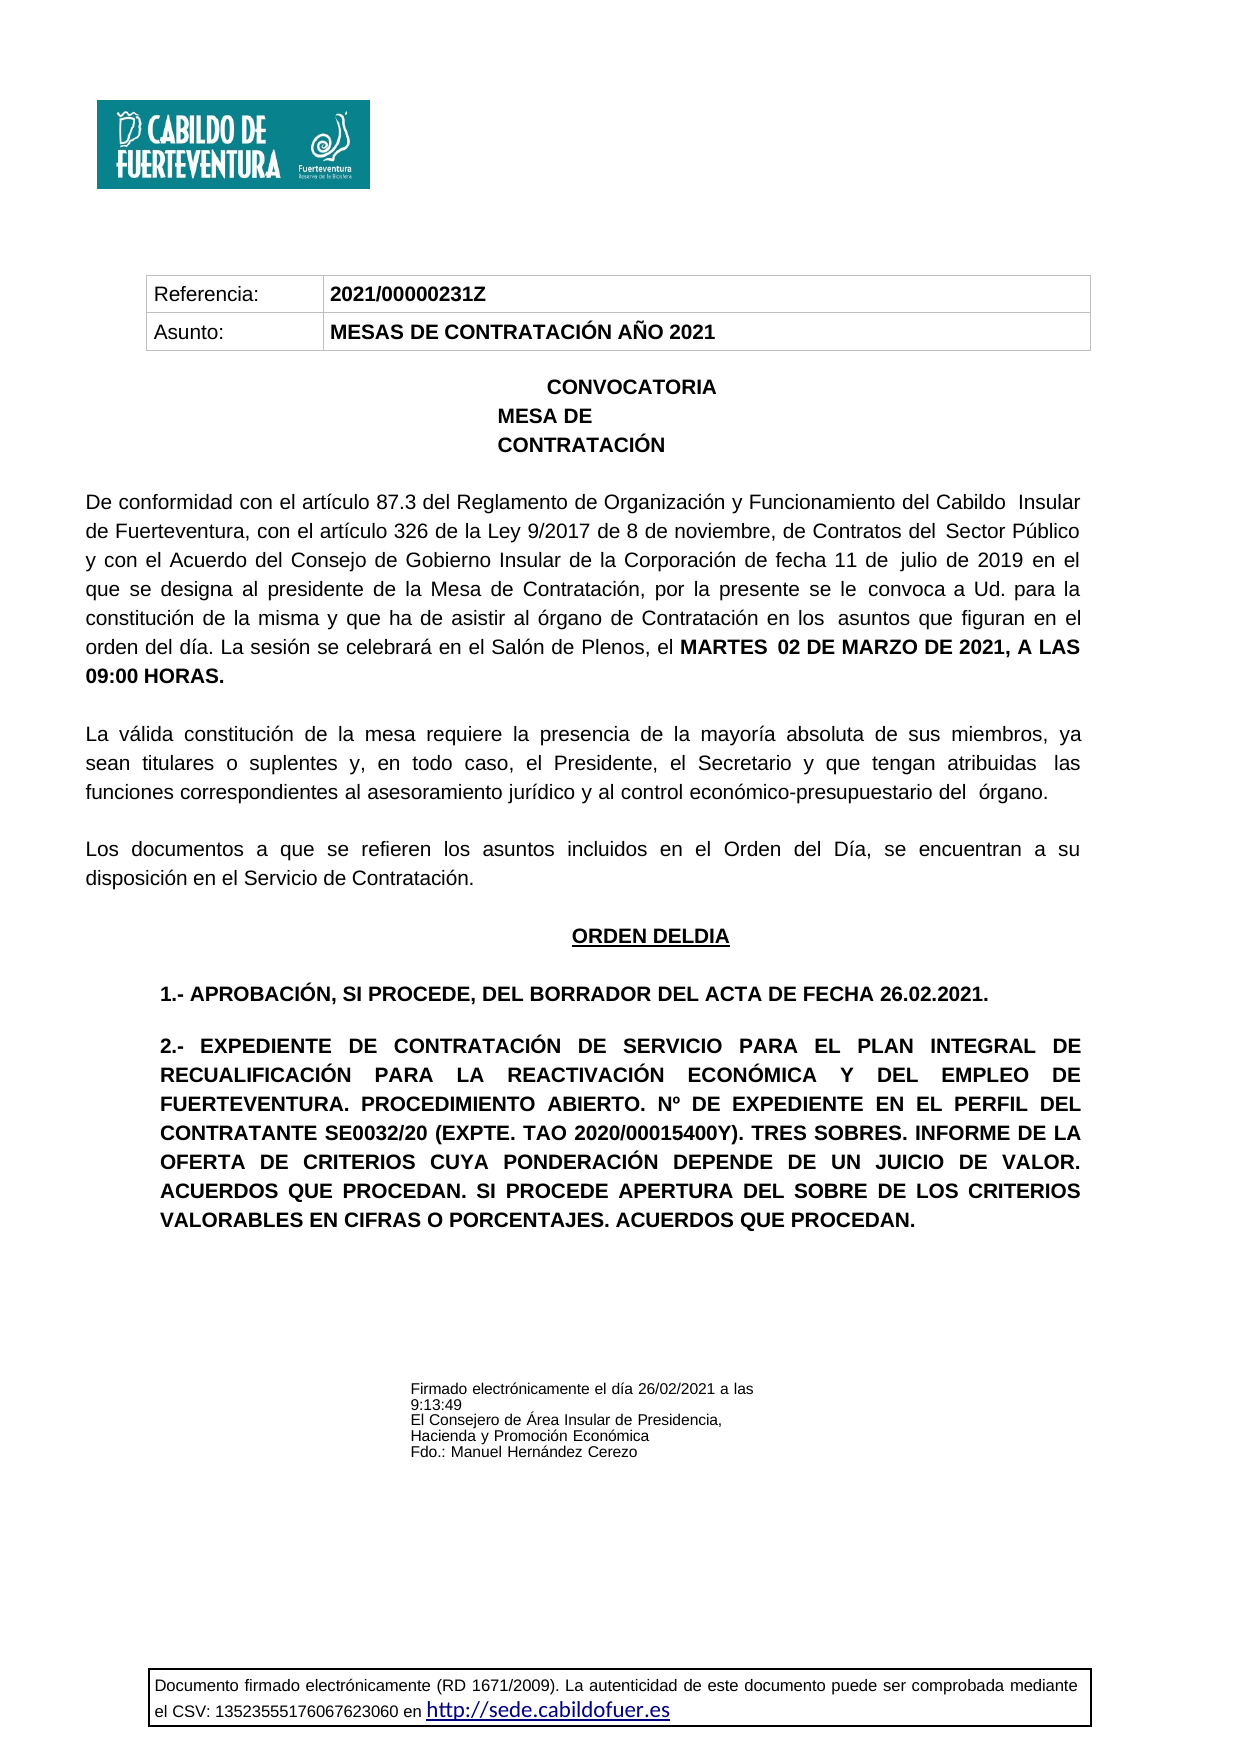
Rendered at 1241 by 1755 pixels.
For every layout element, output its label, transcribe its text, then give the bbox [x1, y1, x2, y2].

subtitle ORDEN DELDIA [196, 924, 1105, 948]
table_cell Asunto: [147, 313, 323, 350]
text Firmado electrónicamente el día 26/02/2021 a las 9:13:49 [410, 1381, 758, 1413]
text La válida constitución de la mesa requiere la presencia de la mayoría absoluta de sus miembros, ya sean titulares o suplentes y, en todo caso, el Presidente, el Secretario y que tengan atribuidas las funciones correspondientes al asesoramiento jurídico y al control económico-presupuestario del órgano. [85, 722, 1081, 804]
text Documento firmado electrónicamente (RD 1671/2009). La autenticidad de este documento puede ser comprobada mediante el CSV: 13523555176067623060 en http://sede.cabildofuer.es [154, 1676, 1083, 1723]
subtitle CONVOCATORIA MESA DE CONTRATACIÓN [497, 375, 758, 457]
text 2.- EXPEDIENTE DE CONTRATACIÓN DE SERVICIO PARA EL PLAN INTEGRAL DE RECUALIFICACIÓN PARA LA REACTIVACIÓN ECONÓMICA Y DEL EMPLEO DE FUERTEVENTURA. PROCEDIMIENTO ABIERTO. Nº DE EXPEDIENTE EN EL PERFIL DEL CONTRATANTE SE0032/20 (EXPTE. TAO 2020/00015400Y). TRES SOBRES. INFORME DE LA OFERTA DE CRITERIOS CUYA PONDERACIÓN DEPENDE DE UN JUICIO DE VALOR. ACUERDOS QUE PROCEDAN. SI PROCEDE APERTURA DEL SOBRE DE LOS CRITERIOS VALORABLES EN CIFRAS O PORCENTAJES. ACUERDOS QUE PROCEDAN. [160, 1034, 1081, 1232]
table_header 2021/00000231Z [324, 276, 1090, 312]
text El Consejero de Área Insular de Presidencia, Hacienda y Promoción Económica [410, 1413, 758, 1445]
table_header Referencia: [147, 276, 323, 312]
text Fdo.: Manuel Hernández Cerezo [410, 1445, 1105, 1461]
table_cell MESAS DE CONTRATACIÓN AÑO 2021 [324, 313, 1090, 350]
text De conformidad con el artículo 87.3 del Reglamento de Organización y Funcionamiento del Cabildo Insular de Fuerteventura, con el artículo 326 de la Ley 9/2017 de 8 de noviembre, de Contratos del Sector Público y con el Acuerdo del Consejo de Gobierno Insular de la Corporación de fecha 11 de julio de 2019 en el que se designa al presidente de la Mesa de Contratación, por la presente se le convoca a Ud. para la constitución de la misma y que ha de asistir al órgano de Contratación en los asuntos que figuran en el orden del día. La sesión se celebrará en el Salón de Plenos, el MARTES 02 DE MARZO DE 2021, A LAS 09:00 HORAS. [85, 490, 1081, 688]
text Los documentos a que se refieren los asuntos incluidos en el Orden del Día, se encuentran a su disposición en el Servicio de Contratación. [85, 837, 1081, 890]
text 1.- APROBACIÓN, SI PROCEDE, DEL BORRADOR DEL ACTA DE FECHA 26.02.2021. [160, 981, 1105, 1005]
